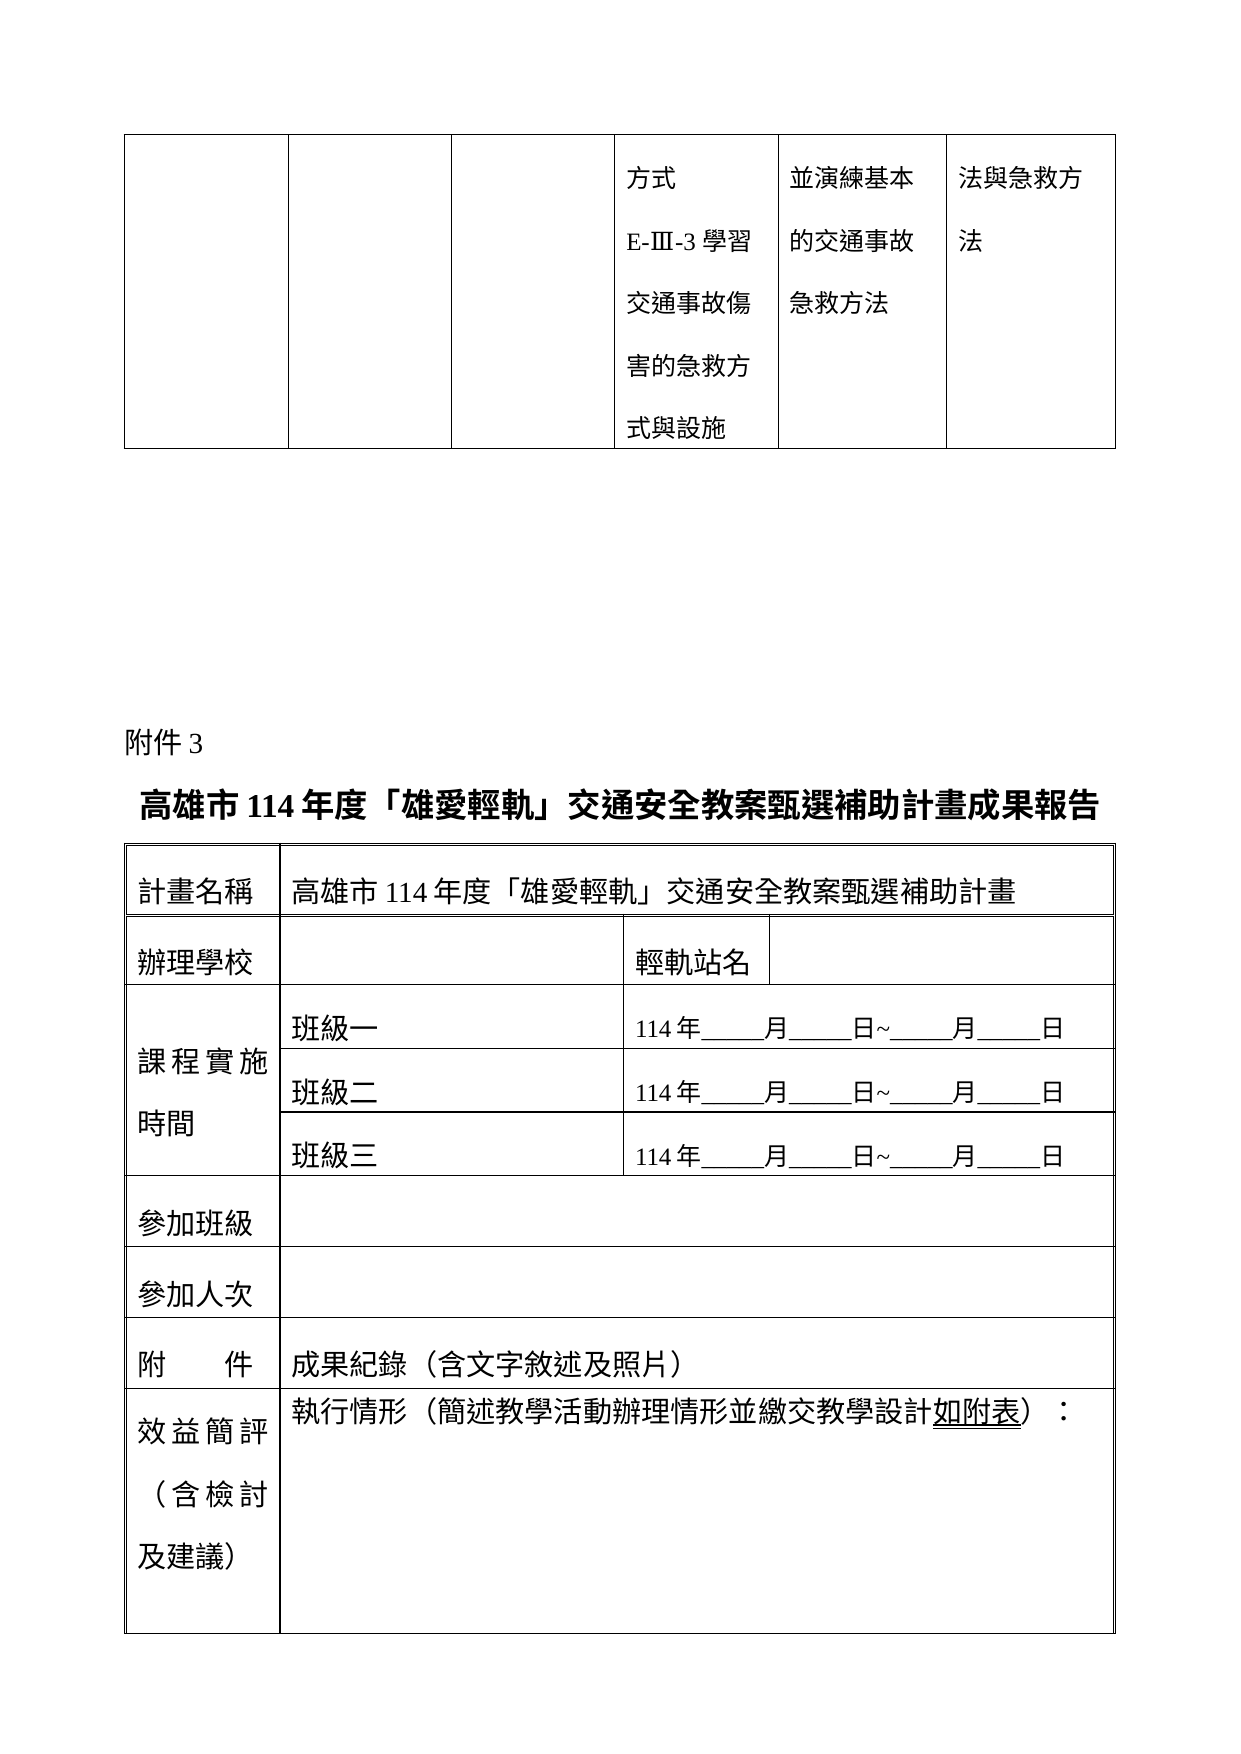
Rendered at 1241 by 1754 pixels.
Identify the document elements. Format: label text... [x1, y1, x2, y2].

table_cell 附 件 [127, 1318, 279, 1387]
table_cell 執行情形（簡述教學活動辦理情形並繳交教學設計如附表）： [281, 1389, 1113, 1633]
text 高雄市114年度「雄愛輕軌」交通安全教案甄選補助計畫成果報告 [124, 761, 1116, 824]
table_cell 114年_____月_____日~_____月_____日 [624, 1113, 1113, 1175]
table_cell 參加班級 [127, 1176, 279, 1246]
table_cell [281, 917, 623, 984]
table_cell [452, 135, 614, 448]
table_cell 114年_____月_____日~_____月_____日 [624, 1049, 1113, 1111]
table_header 高雄市114年度「雄愛輕軌」交通安全教案甄選補助計畫 [281, 846, 1113, 913]
table_cell 班級二 [281, 1049, 623, 1111]
table_cell 輕軌站名 [624, 917, 769, 984]
table_cell [281, 1247, 1113, 1317]
table_cell 班級一 [281, 985, 623, 1048]
table_cell 辦理學校 [127, 917, 279, 984]
table_cell 方式 E-Ⅲ-3 學習交通事故傷害的急救方式與設施 [615, 135, 778, 448]
table_cell 並演練基本的交通事故急救方法 [779, 135, 946, 448]
table_cell 114年_____月_____日~_____月_____日 [624, 985, 1113, 1048]
table_header 計畫名稱 [127, 846, 279, 913]
table_cell 參加人次 [127, 1247, 279, 1317]
table_cell 課程實施時間 [127, 985, 279, 1175]
table_cell [770, 917, 1113, 984]
table_cell 法與急救方法 [947, 135, 1115, 448]
table_cell [289, 135, 451, 448]
table_cell 成果紀錄（含文字敘述及照片） [281, 1318, 1113, 1387]
table_cell 班級三 [281, 1113, 623, 1175]
table_cell 效益簡評（含檢討及建議） [127, 1389, 279, 1633]
table_cell [125, 135, 288, 448]
table_cell [281, 1176, 1113, 1246]
text 附件3 [124, 699, 1116, 761]
